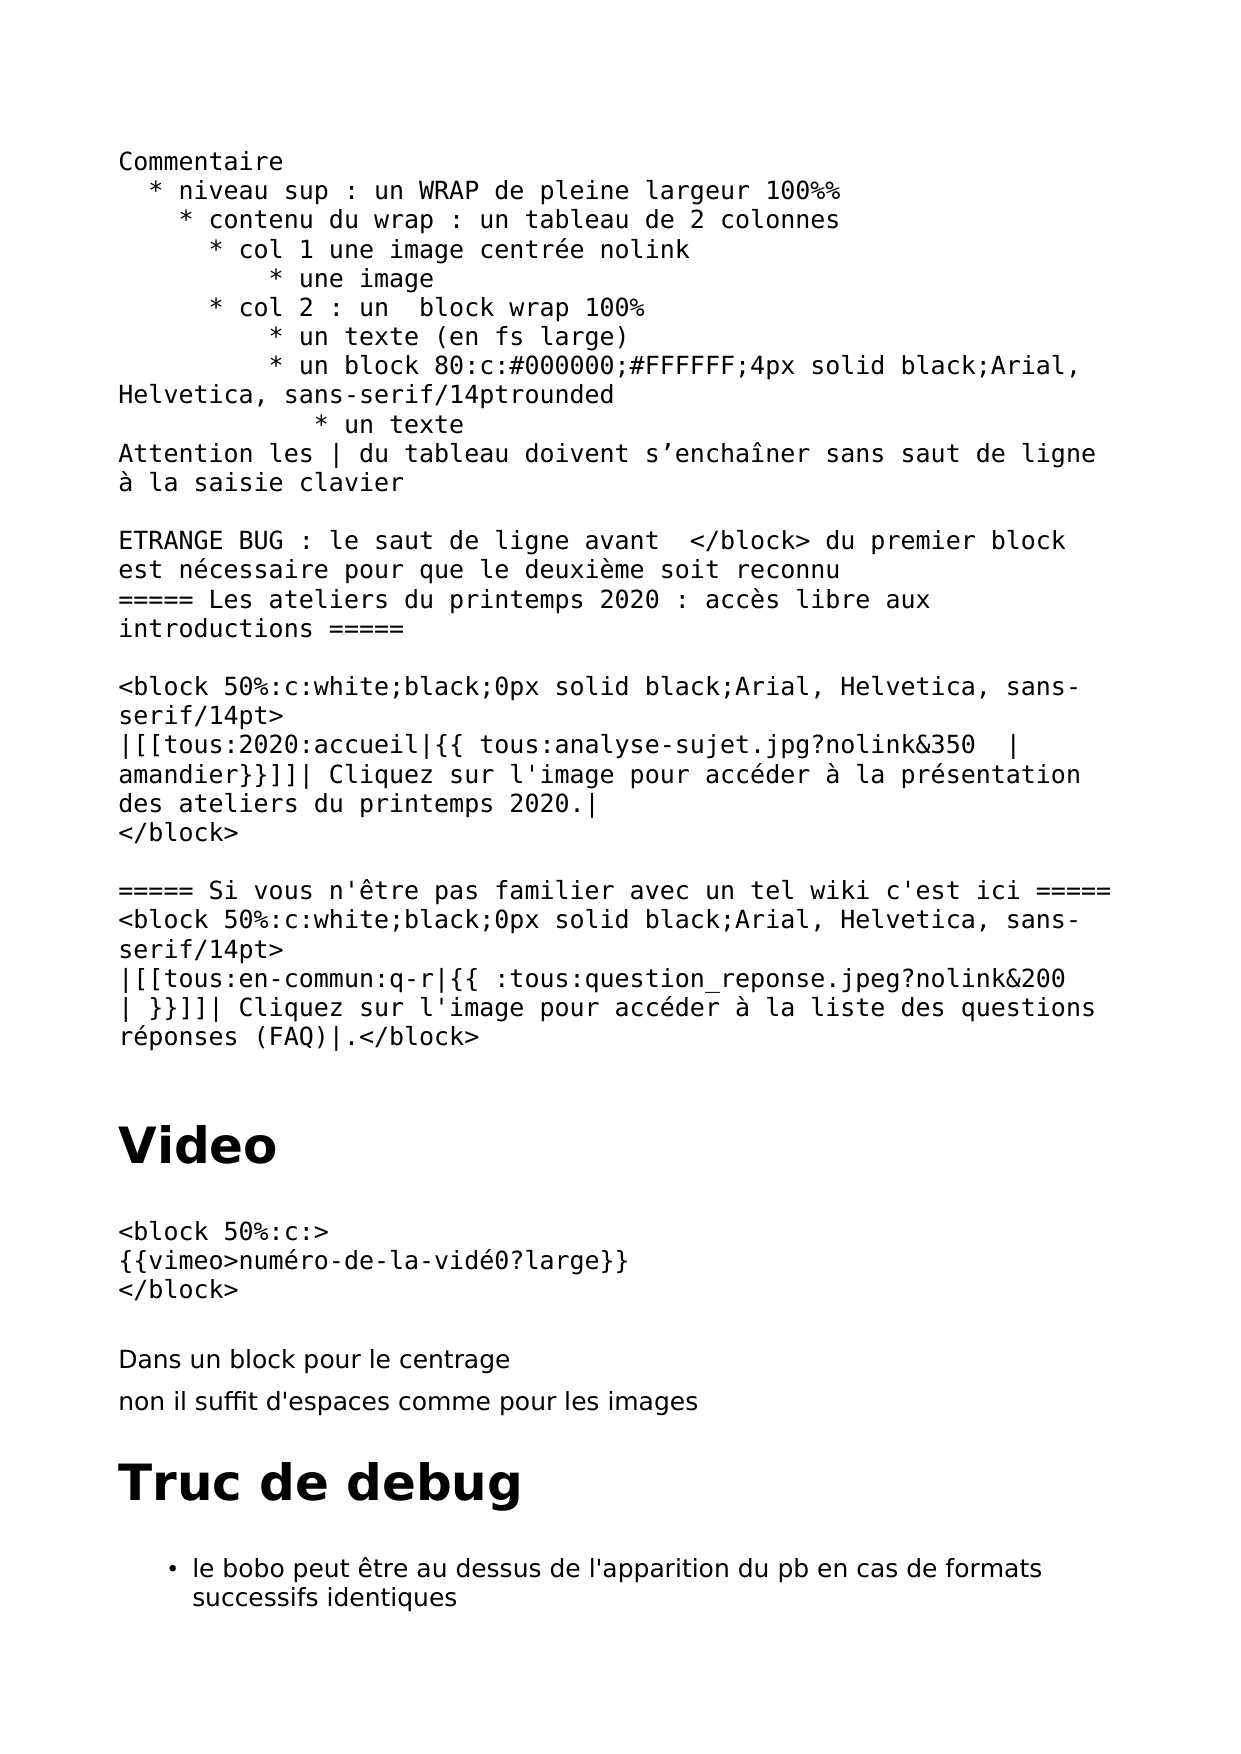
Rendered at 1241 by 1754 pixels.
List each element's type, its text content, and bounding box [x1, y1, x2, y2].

text non il suffit d'espaces comme pour les images [118, 1387, 1122, 1417]
text <block 50%:c:> {{vimeo>numéro-de-la-vidé0?large}} </block> [118, 1188, 1122, 1334]
text Commentaire * niveau sup : un WRAP de pleine largeur 100%% * contenu du wrap : un tableau de 2 colonnes * col 1 une image centrée nolink * une image * col 2 : un block wrap 100% * un texte (en fs large) * un block 80:c:#000000;#FFFFFF;4px solid black;Arial, Helvetica, sans-serif/14ptrounded * un texte Attention les | du tableau doivent s’enchaîner sans saut de ligne à la saisie clavier ETRANGE BUG : le saut de ligne avant </block> du premier block est nécessaire pour que le deuxième soit reconnu ===== Les ateliers du printemps 2020 : accès libre aux introductions ===== <block 50%:c:white;black;0px solid black;Arial, Helvetica, sans-serif/14pt> |[[tous:2020:accueil|{{ tous:analyse-sujet.jpg?nolink&350 |amandier}}]]| Cliquez sur l'image pour accéder à la présentation des ateliers du printemps 2020.| </block> ===== Si vous n'être pas familier avec un tel wiki c'est ici ===== <block 50%:c:white;black;0px solid black;Arial, Helvetica, sans-serif/14pt> |[[tous:en-commun:q-r|{{ :tous:question_reponse.jpeg?nolink&200 | }}]]| Cliquez sur l'image pour accéder à la liste des questions réponses (FAQ)|.</block> [118, 118, 1122, 1081]
subtitle Video [118, 1117, 1122, 1176]
text Dans un block pour le centrage [118, 1346, 1122, 1375]
list le bobo peut être au dessus de l'apparition du pb en cas de formats successifs identiques [177, 1554, 1122, 1613]
subtitle Truc de debug [118, 1454, 1122, 1512]
